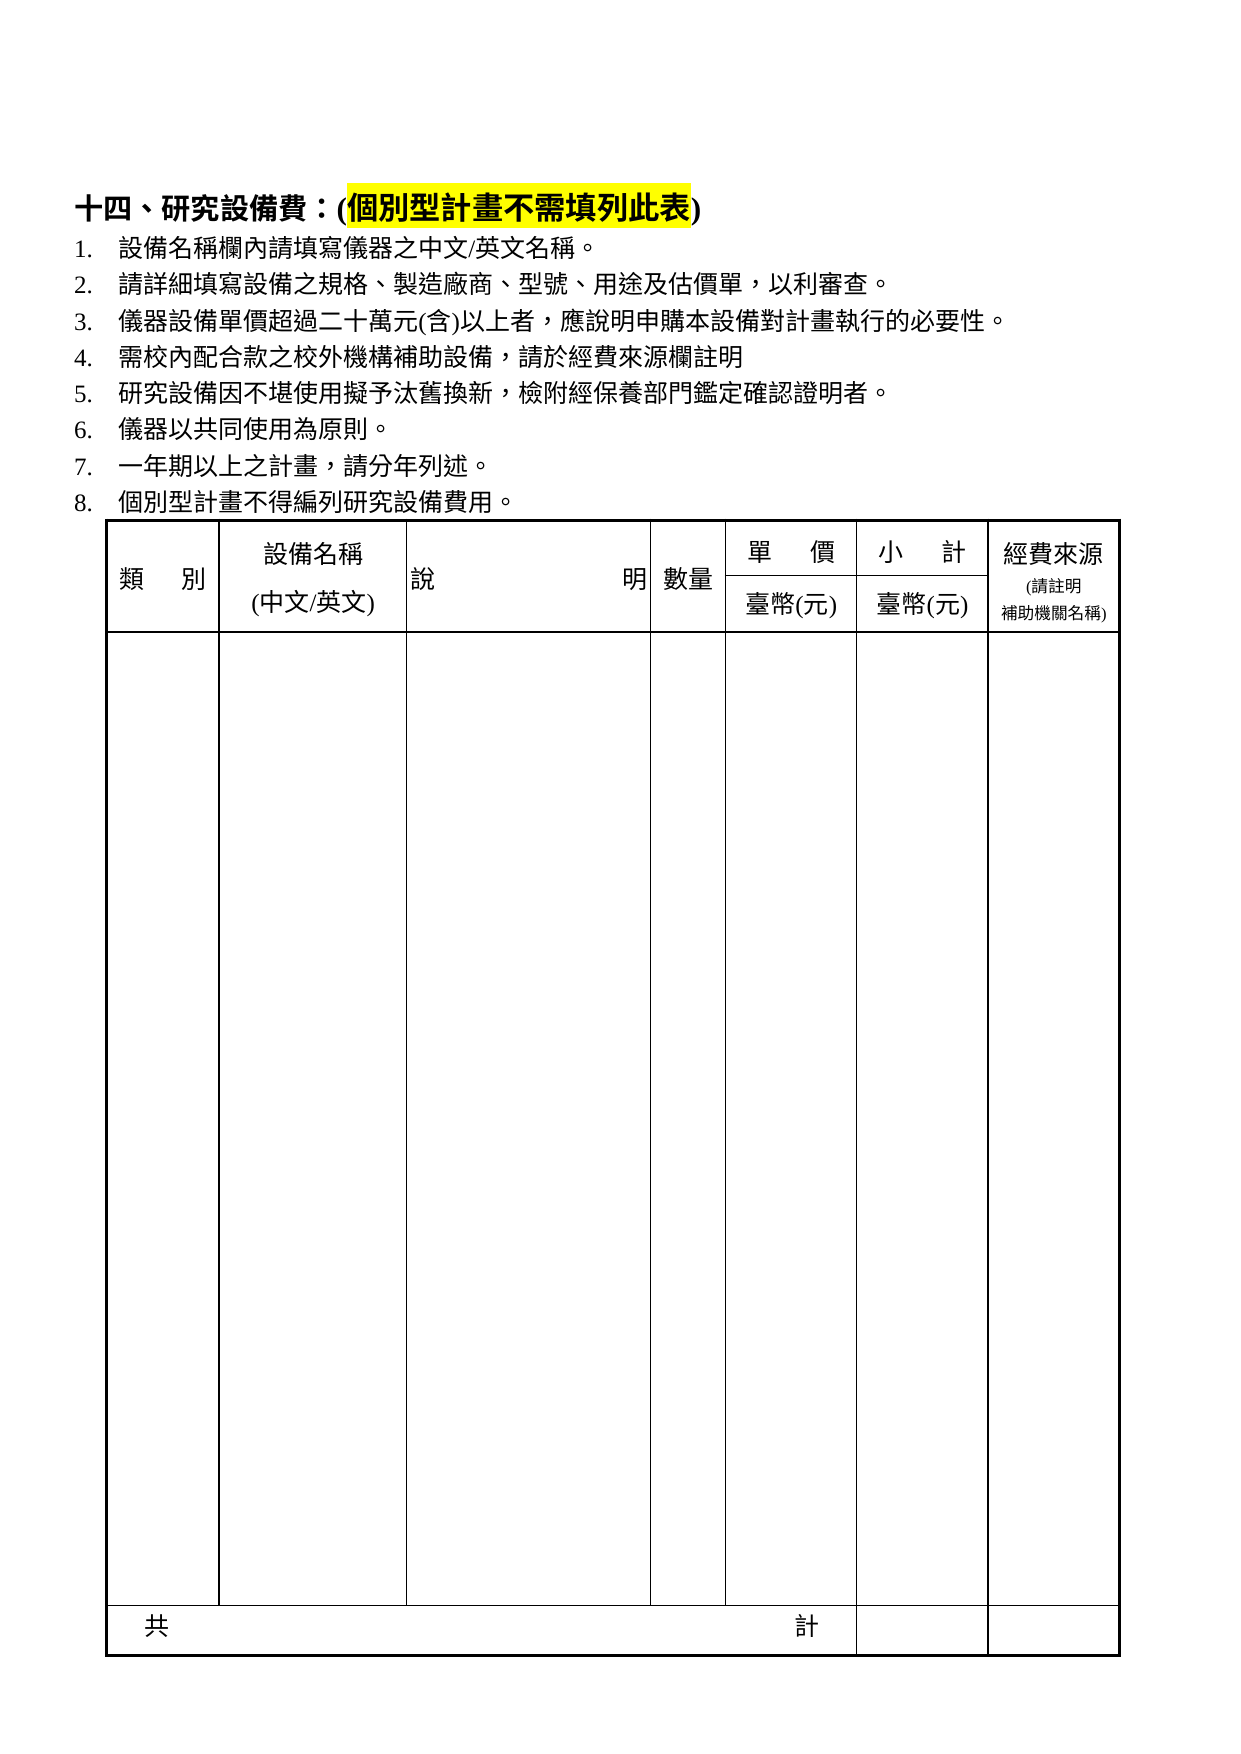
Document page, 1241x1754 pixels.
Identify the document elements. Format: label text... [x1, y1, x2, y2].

table_header 數量 [651, 522, 725, 631]
table_cell [726, 633, 856, 1604]
table_header 經費來源 (請註明 補助機關名稱) [989, 522, 1118, 631]
table_header 設備名稱 (中文/英文) [220, 522, 406, 631]
list 請詳細填寫設備之規格、製造廠商、型號、用途及估價單，以利審查。 [74, 265, 1152, 301]
text 十四、研究設備費：(個別型計畫不需填列此表) [74, 183, 1152, 228]
table_cell [857, 633, 987, 1604]
table_cell 臺幣(元) [726, 576, 856, 631]
list 個別型計畫不得編列研究設備費用。 [74, 482, 1152, 518]
table_cell [220, 633, 406, 1604]
table_cell [108, 633, 218, 1604]
list 需校內配合款之校外機構補助設備，請於經費來源欄註明 [74, 337, 1152, 373]
table_cell [651, 633, 725, 1604]
list 設備名稱欄內請填寫儀器之中文/英文名稱。 [74, 228, 1152, 265]
table_header 說 明 [407, 522, 650, 631]
table_header 單 價 [726, 522, 856, 575]
table_cell [857, 1606, 987, 1654]
table_cell [989, 1606, 1118, 1654]
table_header 類 別 [108, 522, 218, 631]
list 儀器以共同使用為原則。 [74, 410, 1152, 446]
list 一年期以上之計畫，請分年列述。 [74, 446, 1152, 482]
table_cell 臺幣(元) [857, 576, 987, 631]
table_cell [407, 633, 650, 1604]
list 儀器設備單價超過二十萬元(含)以上者，應說明申購本設備對計畫執行的必要性。 [74, 301, 1152, 337]
table_cell 共 計 [108, 1606, 856, 1654]
table_header 小 計 [857, 522, 987, 575]
table_cell [989, 633, 1118, 1604]
list 研究設備因不堪使用擬予汰舊換新，檢附經保養部門鑑定確認證明者。 [74, 373, 1152, 410]
